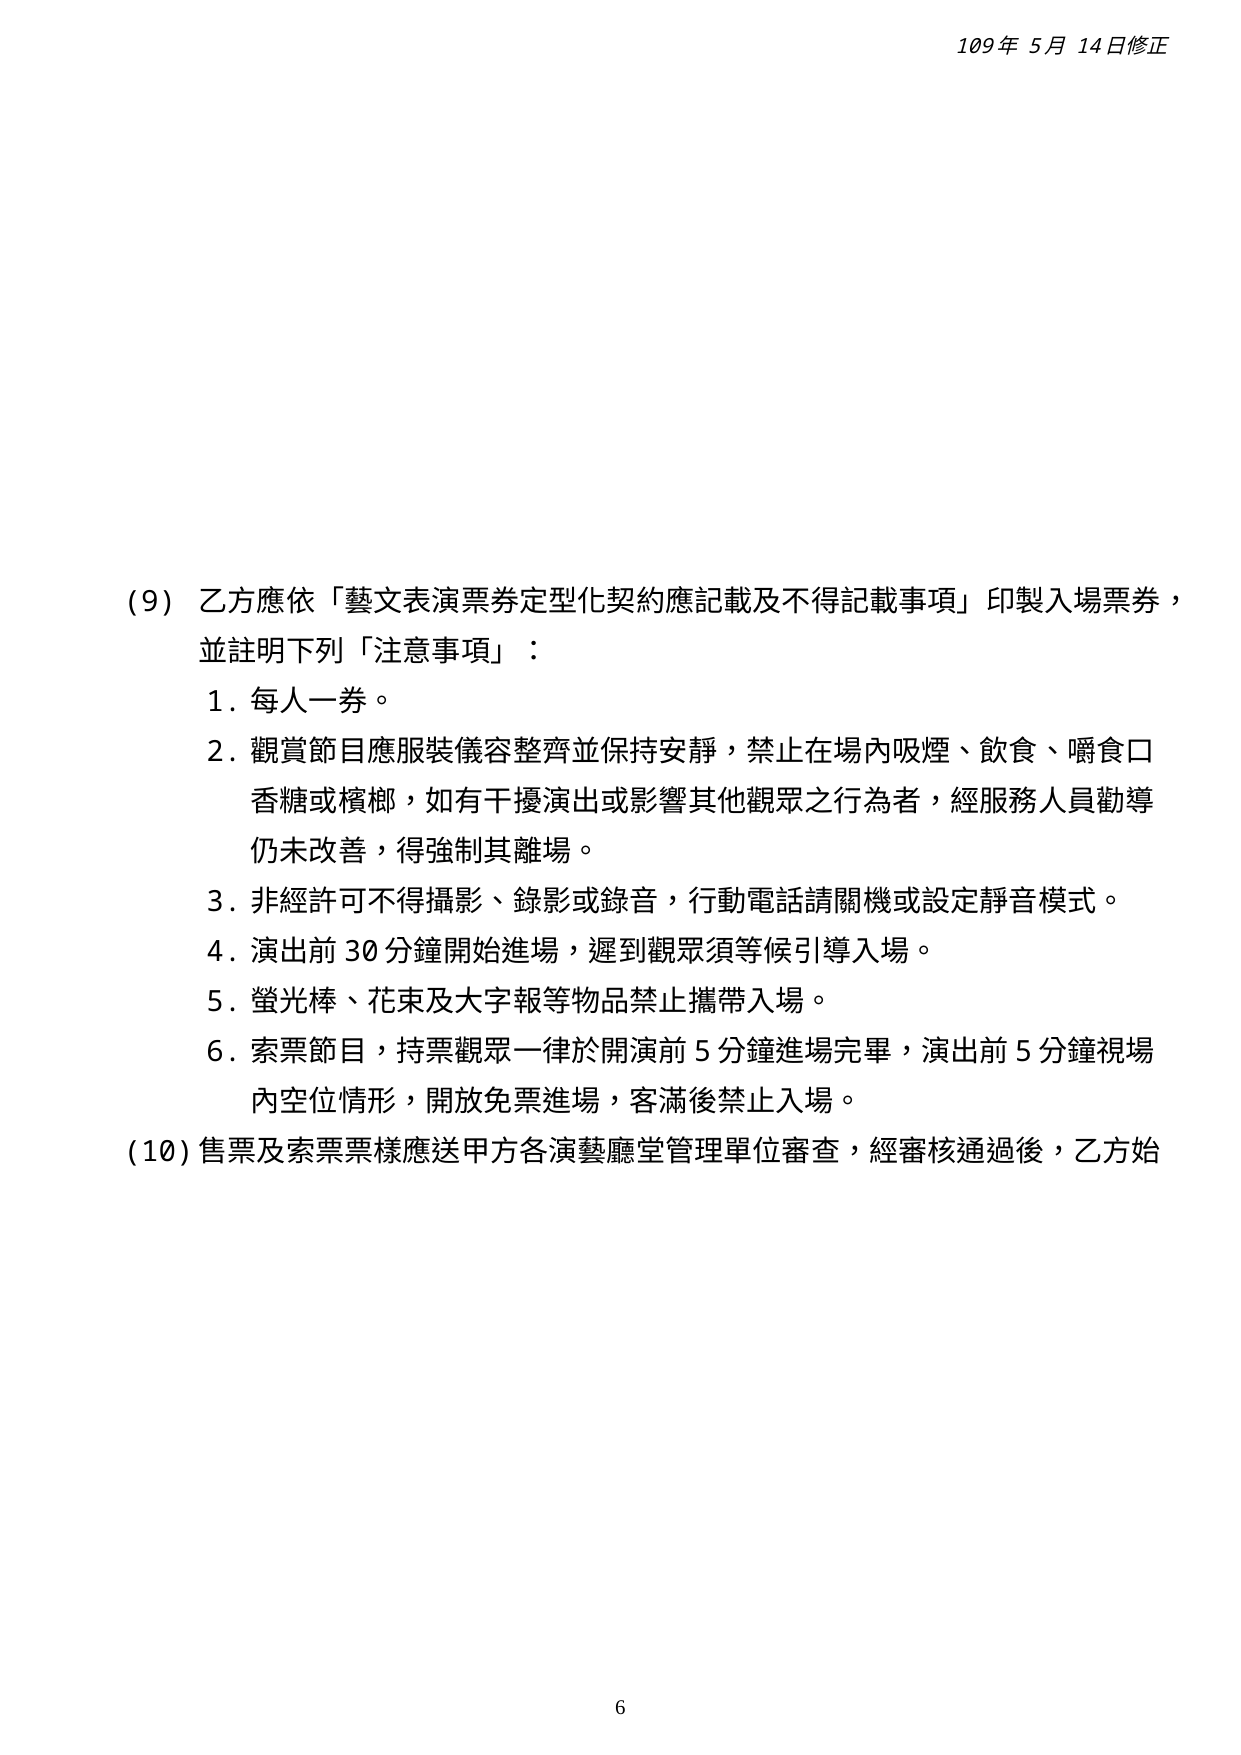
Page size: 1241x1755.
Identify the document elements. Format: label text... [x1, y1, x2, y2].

list 演出前30分鐘開始進場，遲到觀眾須等候引導入場。 [206, 922, 1167, 972]
list 螢光棒、花束及大字報等物品禁止攜帶入場。 [206, 972, 1167, 1022]
list 觀賞節目應服裝儀容整齊並保持安靜，禁止在場內吸煙、飲食、嚼食口香糖或檳榔，如有干擾演出或影響其他觀眾之行為者，經服務人員勸導仍未改善，得強制其離場。 [206, 722, 1167, 872]
list 售票及索票票樣應送甲方各演藝廳堂管理單位審查，經審核通過後，乙方始得付印票券；售票入場券經本局核准辦理後，應至高雄市稅捐稽徵處辦理驗票；索票入場券應於演出前20日前應至甲方各演藝廳堂管理單位辦理驗票。 [123, 1122, 1167, 1172]
list 非經許可不得攝影、錄影或錄音，行動電話請關機或設定靜音模式。 [206, 872, 1167, 922]
list 每人一券。 [206, 672, 1167, 722]
list 索票節目，持票觀眾一律於開演前5分鐘進場完畢，演出前5分鐘視場內空位情形，開放免票進場，客滿後禁止入場。 [206, 1022, 1167, 1122]
list 乙方應依「藝文表演票券定型化契約應記載及不得記載事項」印製入場票券，並註明下列「注意事項」： [123, 572, 1167, 672]
